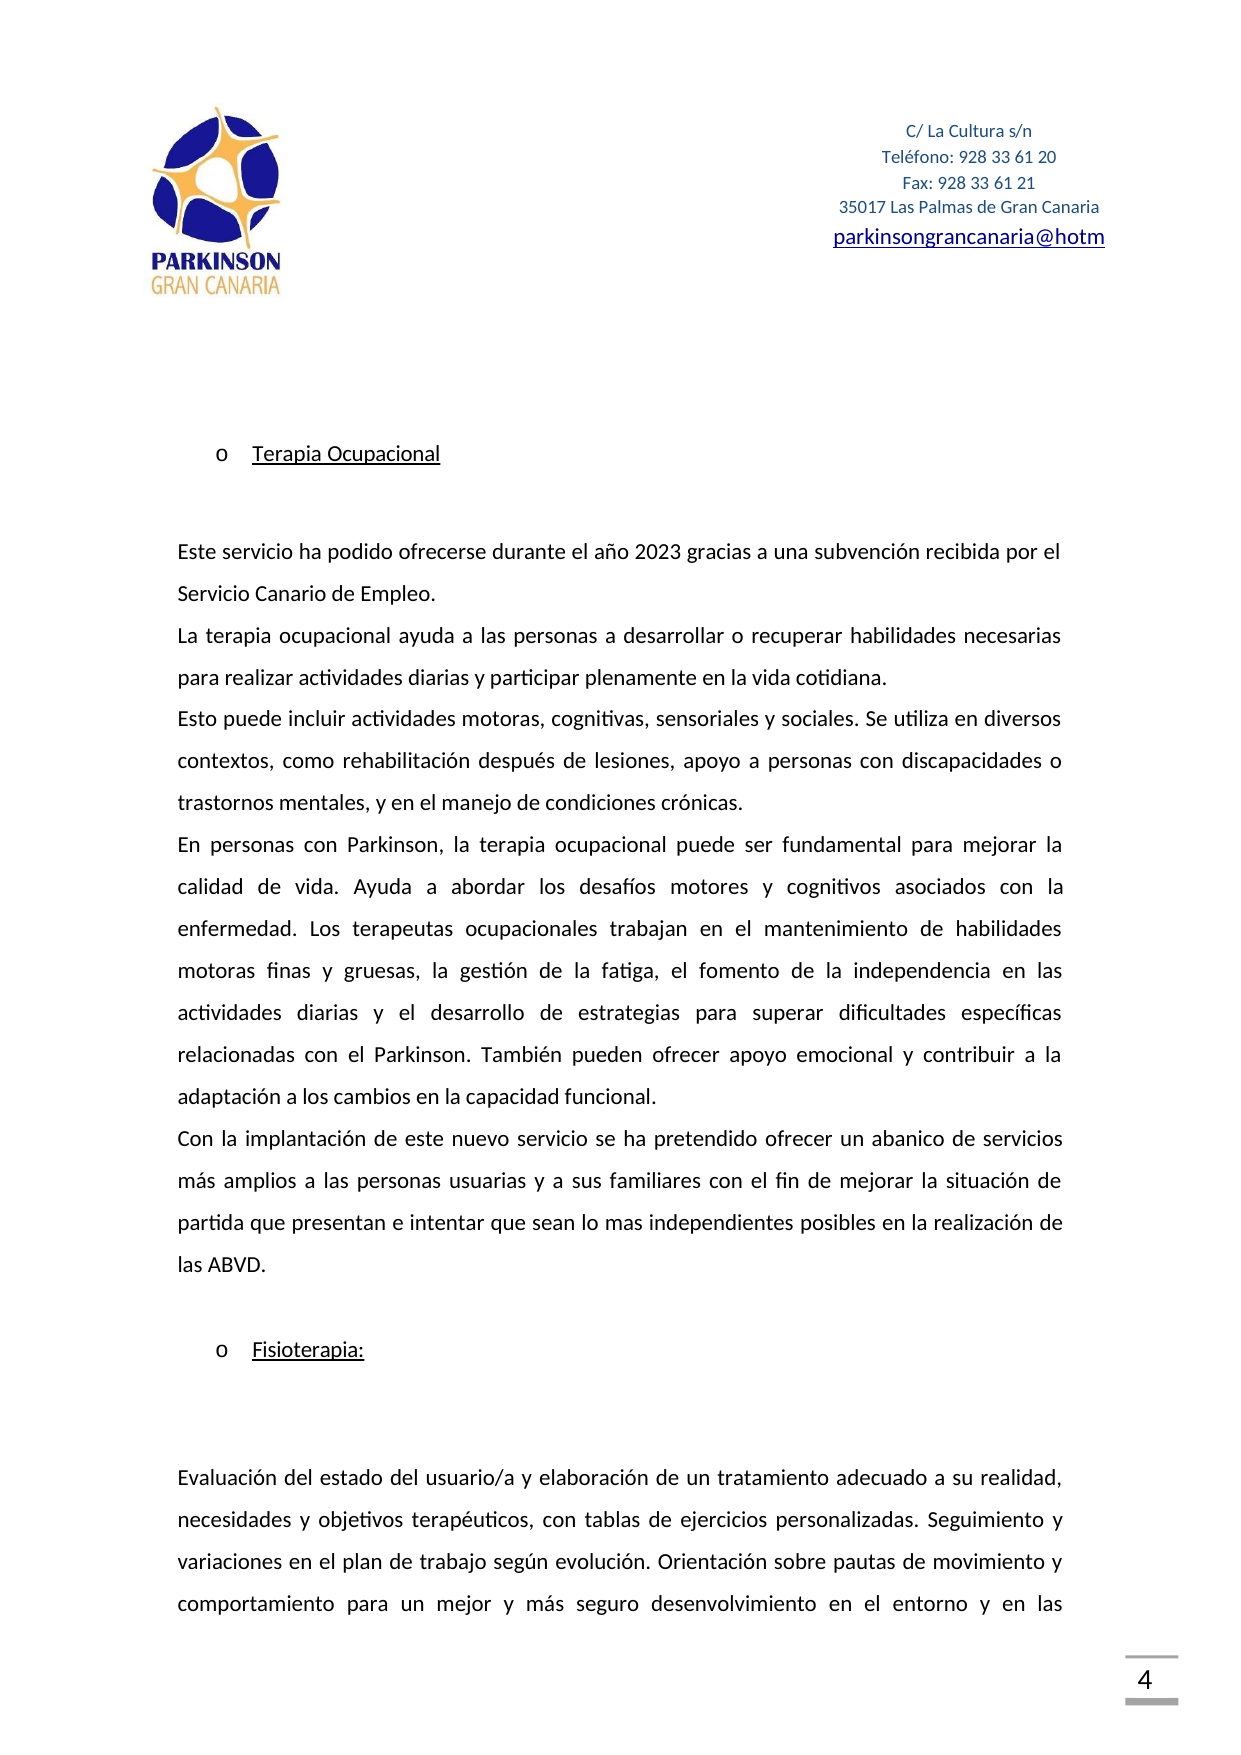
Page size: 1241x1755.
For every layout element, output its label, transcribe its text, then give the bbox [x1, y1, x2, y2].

list Fisioterapia: [215, 1334, 1066, 1363]
text Esto puede incluir actividades motoras, cognitivas, sensoriales y sociales. Se utiliza en diversos contextos, como rehabilitación después de lesiones, apoyo a personas con discapacidades o trastornos mentales, y en el manejo de condiciones crónicas. [177, 704, 1063, 816]
text La terapia ocupacional ayuda a las personas a desarrollar o recuperar habilidades necesarias para realizar actividades diarias y participar plenamente en la vida cotidiana. [177, 621, 1063, 691]
text Con la implantación de este nuevo servicio se ha pretendido ofrecer un abanico de servicios más amplios a las personas usuarias y a sus familiares con el fin de mejorar la situación de partida que presentan e intentar que sean lo mas independientes posibles en la realización de las ABVD. [177, 1124, 1064, 1278]
text En personas con Parkinson, la terapia ocupacional puede ser fundamental para mejorar la calidad de vida. Ayuda a abordar los desafíos motores y cognitivos asociados con la enfermedad. Los terapeutas ocupacionales trabajan en el mantenimiento de habilidades motoras finas y gruesas, la gestión de la fatiga, el fomento de la independencia en las actividades diarias y el desarrollo de estrategias para superar dificultades específicas relacionadas con el Parkinson. También pueden ofrecer apoyo emocional y contribuir a la adaptación a los cambios en la capacidad funcional. [177, 831, 1064, 1110]
text Evaluación del estado del usuario/a y elaboración de un tratamiento adecuado a su realidad, necesidades y objetivos terapéuticos, con tablas de ejercicios personalizadas. Seguimiento y variaciones en el plan de trabajo según evolución. Orientación sobre pautas de movimiento y comportamiento para un mejor y más seguro desenvolvimiento en el entorno y en las [177, 1463, 1064, 1617]
text Este servicio ha podido ofrecerse durante el año 2023 gracias a una subvención recibida por el Servicio Canario de Empleo. [177, 537, 1063, 607]
list Terapia Ocupacional [215, 438, 1066, 467]
